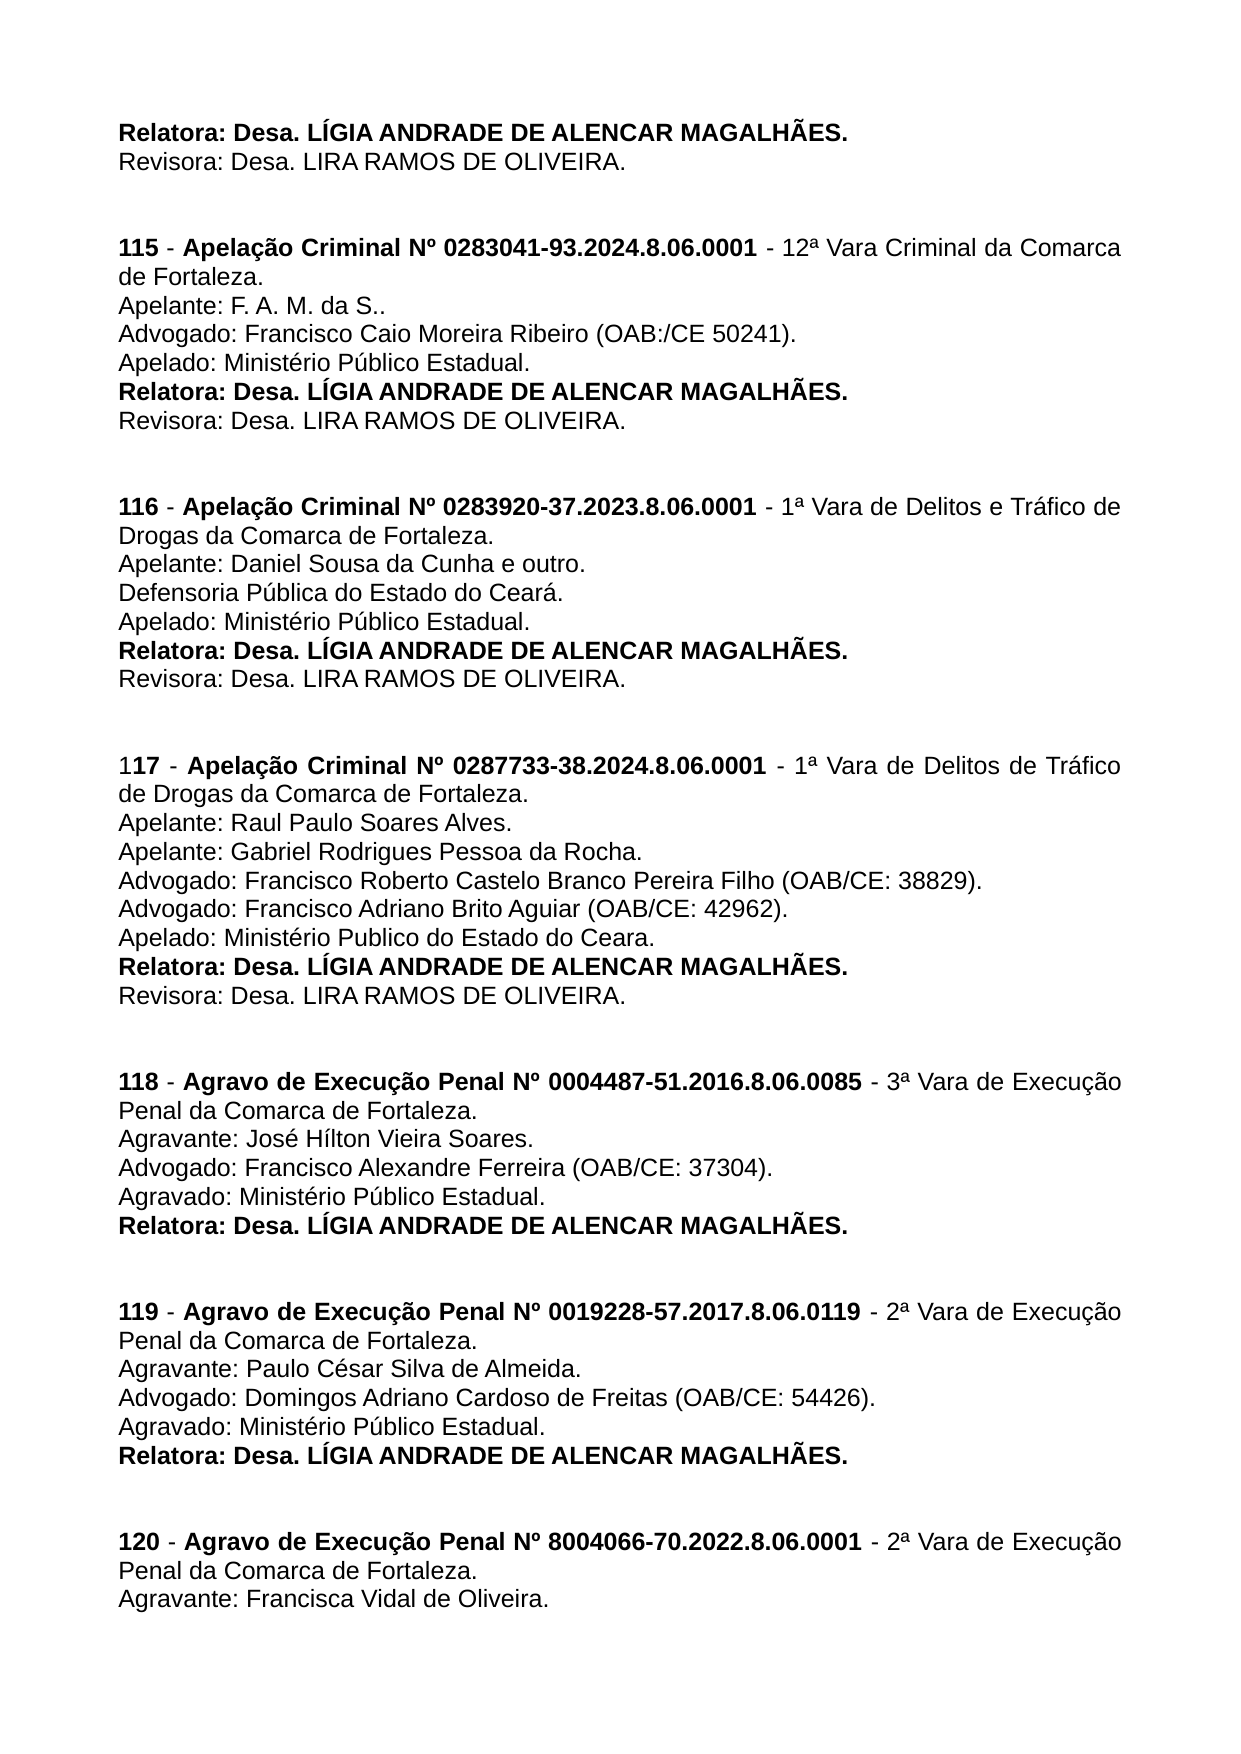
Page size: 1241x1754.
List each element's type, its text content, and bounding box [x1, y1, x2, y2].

text Advogado: Francisco Adriano Brito Aguiar (OAB/CE: 42962). [118, 894, 1122, 923]
text Relatora: Desa. LÍGIA ANDRADE DE ALENCAR MAGALHÃES. [118, 1441, 1122, 1469]
text 116 - Apelação Criminal Nº 0283920-37.2023.8.06.0001 - 1ª Vara de Delitos e Tráfico de Drogas da Comarca de Fortaleza. [118, 492, 1122, 549]
text Agravante: Paulo César Silva de Almeida. [118, 1354, 1122, 1383]
text Agravado: Ministério Público Estadual. [118, 1412, 1122, 1441]
text Revisora: Desa. LIRA RAMOS DE OLIVEIRA. [118, 147, 1122, 176]
text Apelante: Raul Paulo Soares Alves. [118, 808, 1122, 837]
text Agravante: José Hílton Vieira Soares. [118, 1124, 1122, 1153]
text Relatora: Desa. LÍGIA ANDRADE DE ALENCAR MAGALHÃES. [118, 952, 1122, 981]
text Agravado: Ministério Público Estadual. [118, 1182, 1122, 1211]
text Relatora: Desa. LÍGIA ANDRADE DE ALENCAR MAGALHÃES. [118, 1211, 1122, 1239]
text Agravante: Francisca Vidal de Oliveira. [118, 1584, 1122, 1613]
text Advogado: Francisco Roberto Castelo Branco Pereira Filho (OAB/CE: 38829). [118, 866, 1122, 894]
text 117 - Apelação Criminal Nº 0287733-38.2024.8.06.0001 - 1ª Vara de Delitos de Tráfico de Drogas da Comarca de Fortaleza. [118, 751, 1122, 808]
text Revisora: Desa. LIRA RAMOS DE OLIVEIRA. [118, 664, 1122, 693]
text Defensoria Pública do Estado do Ceará. [118, 578, 1122, 607]
text Advogado: Francisco Caio Moreira Ribeiro (OAB:/CE 50241). [118, 319, 1122, 348]
text Relatora: Desa. LÍGIA ANDRADE DE ALENCAR MAGALHÃES. [118, 636, 1122, 664]
text 115 - Apelação Criminal Nº 0283041-93.2024.8.06.0001 - 12ª Vara Criminal da Comarca de Fortaleza. [118, 233, 1122, 291]
text 118 - Agravo de Execução Penal Nº 0004487-51.2016.8.06.0085 - 3ª Vara de Execução Penal da Comarca de Fortaleza. [118, 1067, 1122, 1124]
text Relatora: Desa. LÍGIA ANDRADE DE ALENCAR MAGALHÃES. [118, 377, 1122, 406]
text 120 - Agravo de Execução Penal Nº 8004066-70.2022.8.06.0001 - 2ª Vara de Execução Penal da Comarca de Fortaleza. [118, 1527, 1122, 1584]
text Apelado: Ministério Público Estadual. [118, 607, 1122, 636]
text Apelante: Daniel Sousa da Cunha e outro. [118, 549, 1122, 578]
text Revisora: Desa. LIRA RAMOS DE OLIVEIRA. [118, 406, 1122, 434]
text Apelante: Gabriel Rodrigues Pessoa da Rocha. [118, 837, 1122, 866]
text 119 - Agravo de Execução Penal Nº 0019228-57.2017.8.06.0119 - 2ª Vara de Execução Penal da Comarca de Fortaleza. [118, 1297, 1122, 1354]
text Apelado: Ministério Publico do Estado do Ceara. [118, 923, 1122, 952]
text Apelante: F. A. M. da S.. [118, 291, 1122, 319]
text Advogado: Francisco Alexandre Ferreira (OAB/CE: 37304). [118, 1153, 1122, 1182]
text Revisora: Desa. LIRA RAMOS DE OLIVEIRA. [118, 981, 1122, 1009]
text Apelado: Ministério Público Estadual. [118, 348, 1122, 377]
text Relatora: Desa. LÍGIA ANDRADE DE ALENCAR MAGALHÃES. [118, 118, 1122, 147]
text Advogado: Domingos Adriano Cardoso de Freitas (OAB/CE: 54426). [118, 1383, 1122, 1412]
